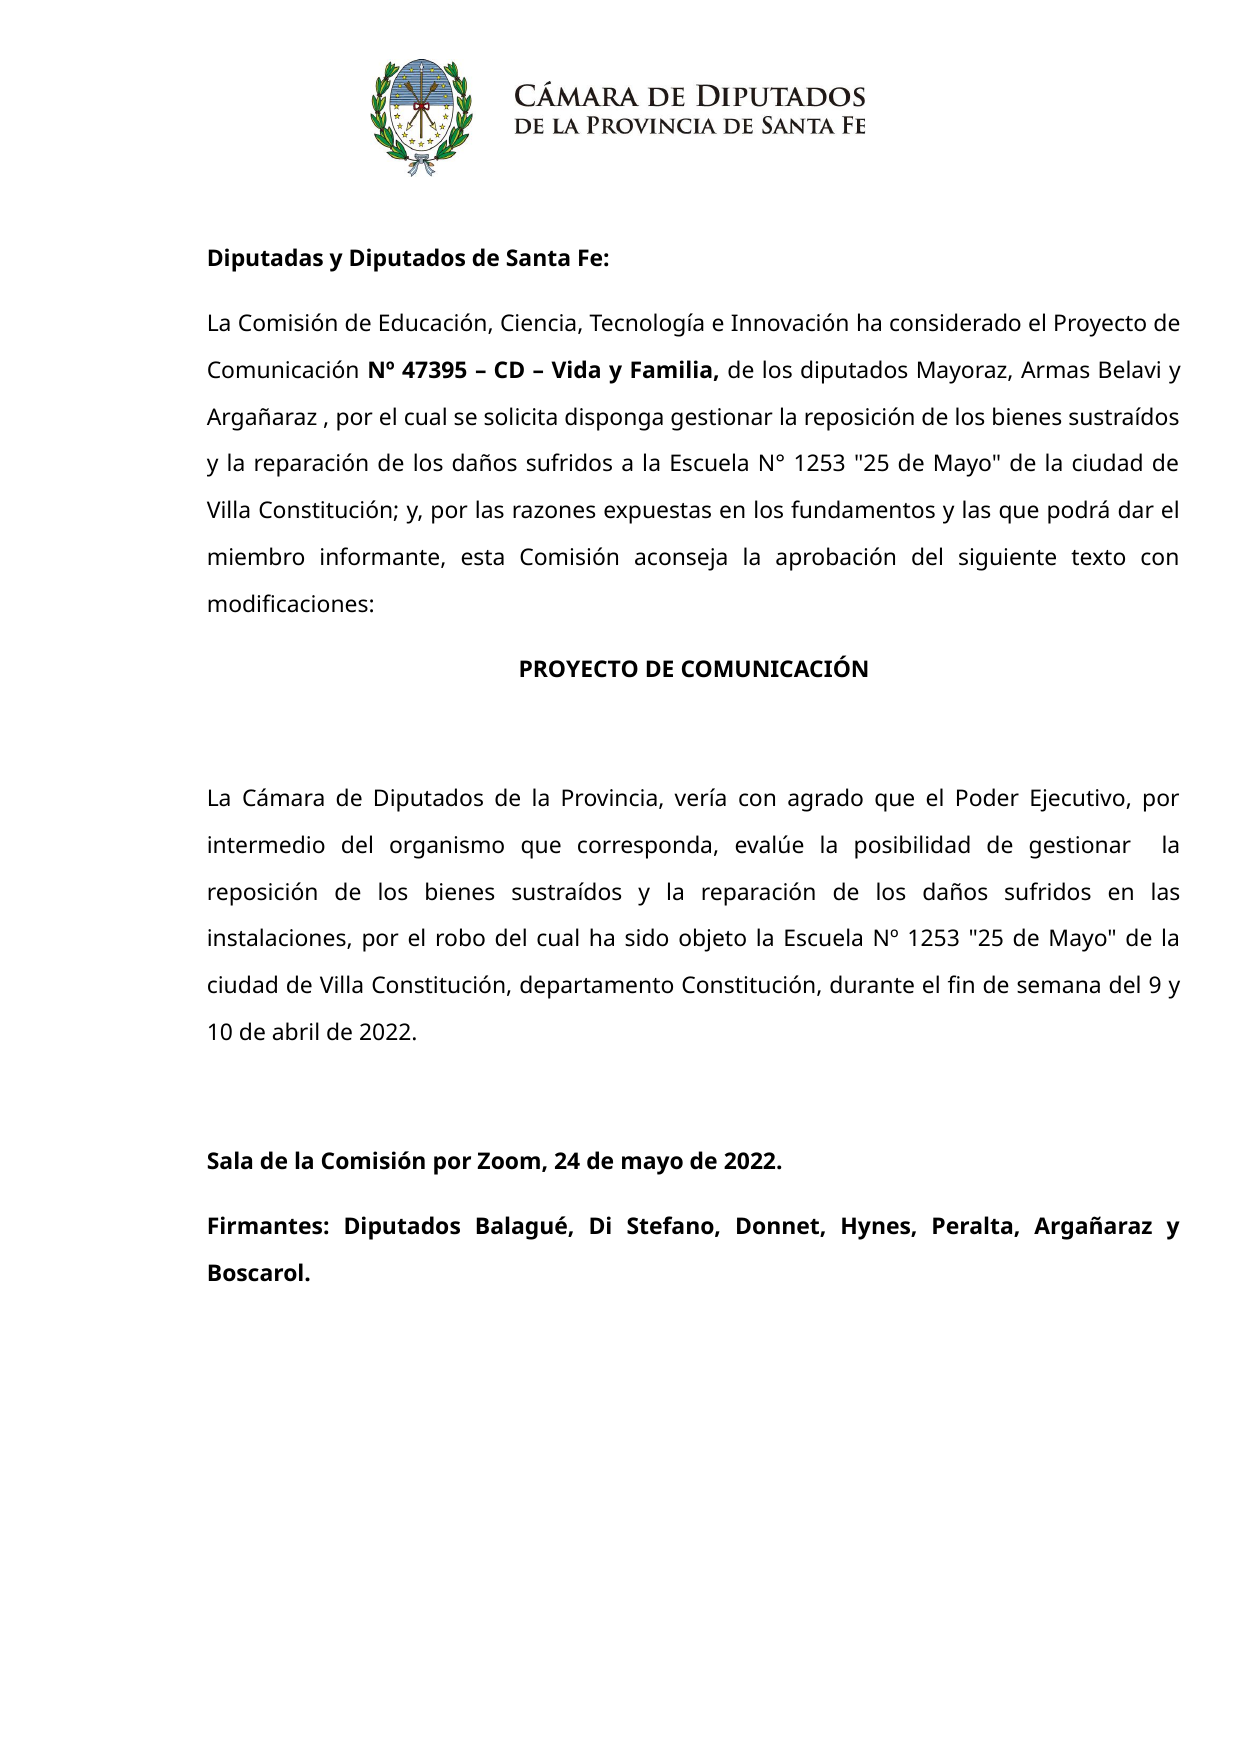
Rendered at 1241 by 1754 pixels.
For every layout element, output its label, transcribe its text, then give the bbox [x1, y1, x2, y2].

text La Cámara de Diputados de la Provincia, vería con agrado que el Poder Ejecutivo, por intermedio del organismo que corresponda, evalúe la posibilidad de gestionar la reposición de los bienes sustraídos y la reparación de los daños sufridos en las instalaciones, por el robo del cual ha sido objeto la Escuela Nº 1253 "25 de Mayo" de la ciudad de Villa Constitución, departamento Constitución, durante el fin de semana del 9 y 10 de abril de 2022. [207, 782, 1181, 1047]
text Diputadas y Diputados de Santa Fe: [207, 242, 1181, 273]
text PROYECTO DE COMUNICACIÓN [207, 653, 1181, 684]
text La Comisión de Educación, Ciencia, Tecnología e Innovación ha considerado el Proyecto de Comunicación Nº 47395 – CD – Vida y Familia, de los diputados Mayoraz, Armas Belavi y Argañaraz , por el cual se solicita disponga gestionar la reposición de los bienes sustraídos y la reparación de los daños sufridos a la Escuela N° 1253 "25 de Mayo" de la ciudad de Villa Constitución; y, por las razones expuestas en los fundamentos y las que podrá dar el miembro informante, esta Comisión aconseja la aprobación del siguiente texto con modificaciones: [207, 307, 1181, 619]
text Sala de la Comisión por Zoom, 24 de mayo de 2022. [207, 1145, 1181, 1177]
picture [370, 59, 866, 181]
text Firmantes: Diputados Balagué, Di Stefano, Donnet, Hynes, Peralta, Argañaraz y Boscarol. [207, 1210, 1181, 1288]
